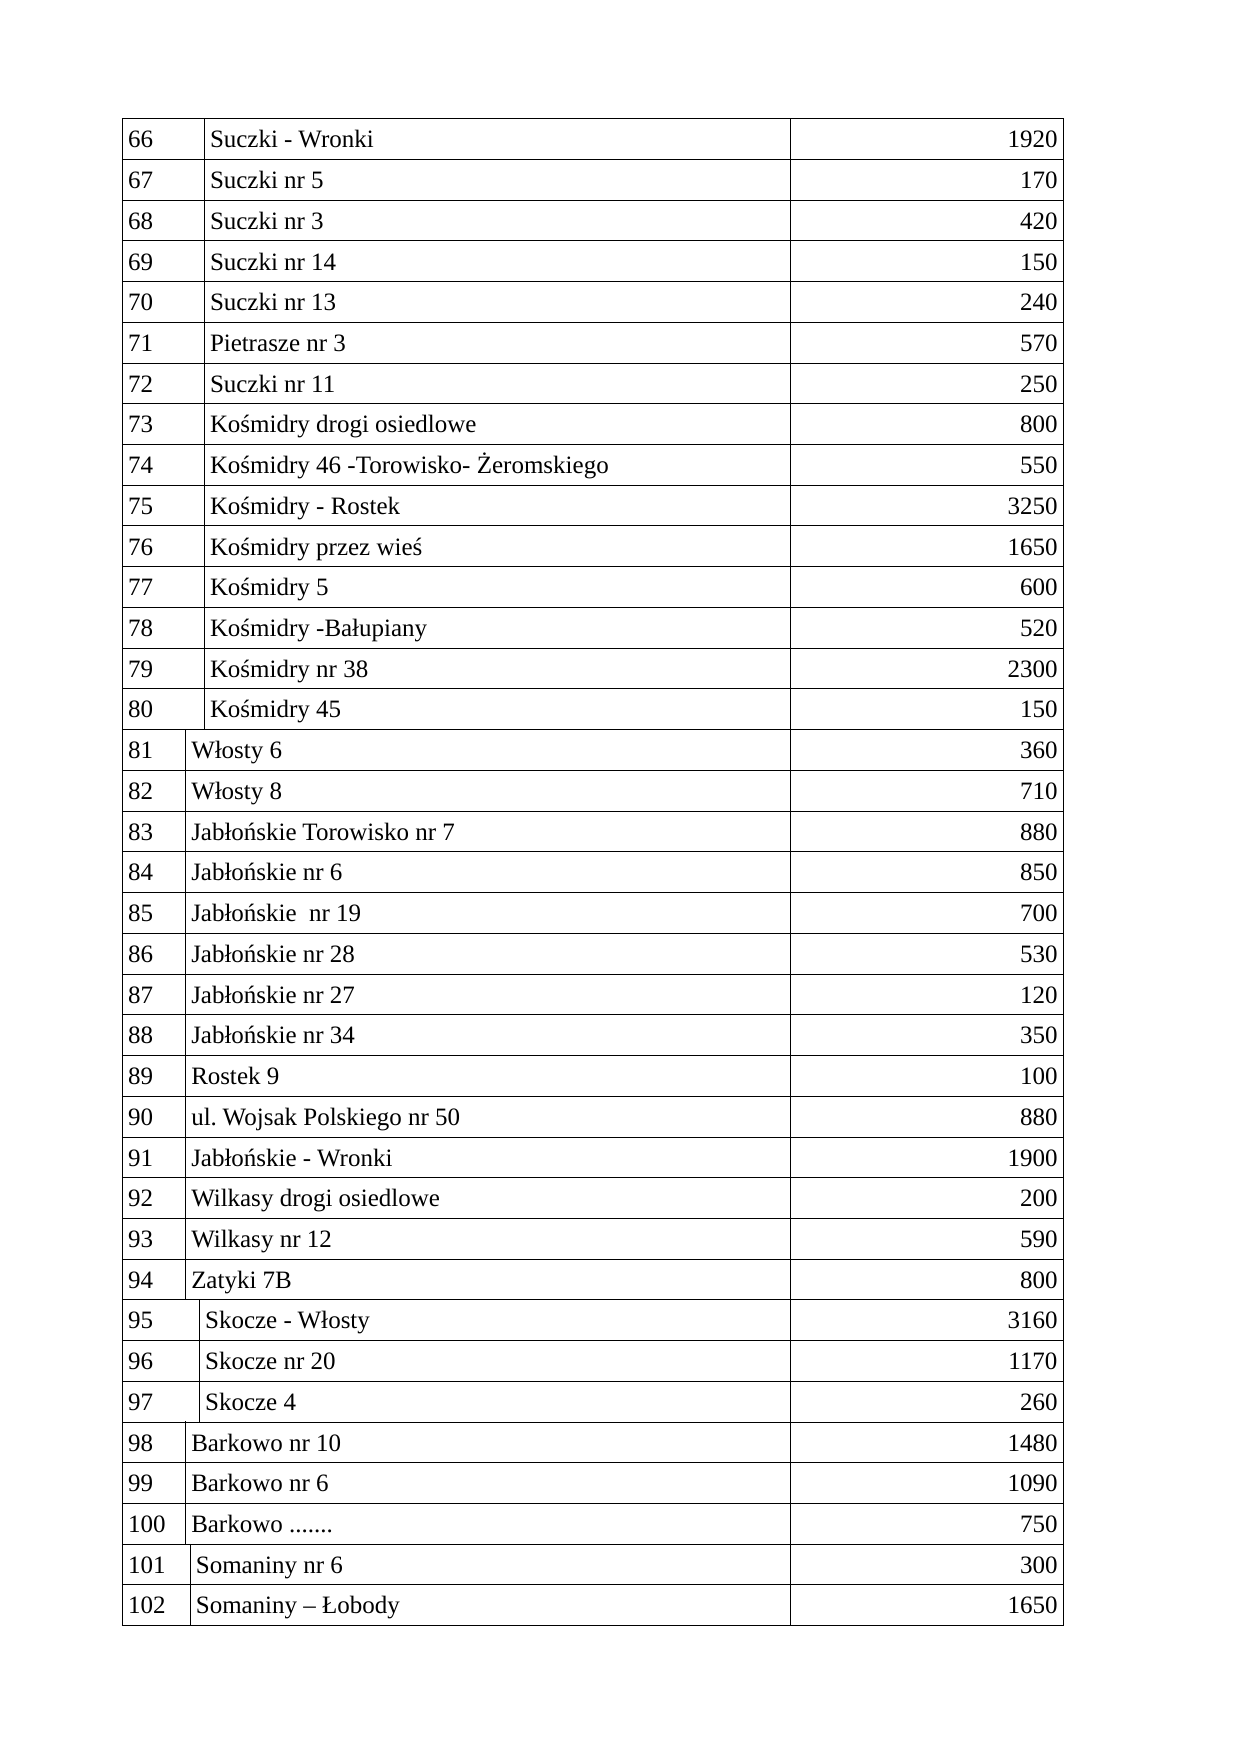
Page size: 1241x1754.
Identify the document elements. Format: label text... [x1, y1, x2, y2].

table_cell 700 [791, 893, 1063, 933]
table_cell Wilkasy nr 12 [186, 1219, 790, 1258]
table_cell Jabłońskie - Wronki [186, 1138, 790, 1177]
table_cell 1090 [791, 1463, 1063, 1503]
table_cell [116, 607, 122, 648]
table_cell 300 [791, 1545, 1063, 1584]
table_cell Jabłońskie nr 19 [186, 893, 790, 933]
table_cell Skocze nr 20 [200, 1341, 790, 1381]
table_cell [116, 200, 122, 240]
table_cell 1900 [791, 1138, 1063, 1177]
table_cell 77 [123, 567, 204, 607]
table_cell Kośmidry -Bałupiany [205, 608, 790, 648]
table_cell Wilkasy drogi osiedlowe [186, 1178, 790, 1218]
table_cell Jabłońskie nr 6 [186, 852, 790, 892]
table_cell Kośmidry 45 [205, 689, 790, 729]
table_cell [116, 933, 122, 973]
table_cell 590 [791, 1219, 1063, 1258]
table_cell [116, 892, 122, 933]
table_cell 67 [123, 160, 204, 199]
table_cell [116, 1340, 122, 1381]
table_cell 550 [791, 445, 1063, 485]
table_cell 71 [123, 323, 204, 362]
table_cell 86 [123, 934, 185, 973]
table_cell Kośmidry - Rostek [205, 486, 790, 525]
table_cell 850 [791, 852, 1063, 892]
table_cell Jabłońskie nr 34 [186, 1015, 790, 1055]
table_cell Suczki nr 13 [205, 282, 790, 322]
table_cell ul. Wojsak Polskiego nr 50 [186, 1097, 790, 1136]
table_cell [116, 444, 122, 485]
table_cell [116, 811, 122, 851]
table_cell 95 [123, 1300, 199, 1340]
table_cell 350 [791, 1015, 1063, 1055]
table_cell [116, 1136, 122, 1177]
table_cell 102 [123, 1585, 190, 1625]
table_cell 68 [123, 201, 204, 240]
table_cell 750 [791, 1504, 1063, 1544]
table_cell [116, 485, 122, 525]
table_cell [116, 159, 122, 199]
table_cell 84 [123, 852, 185, 892]
table_cell 79 [123, 649, 204, 688]
table_cell 1920 [791, 119, 1063, 159]
table_cell [116, 770, 122, 811]
table_cell Barkowo ....... [186, 1504, 790, 1544]
table_cell [116, 1462, 122, 1503]
table_cell Rostek 9 [186, 1056, 790, 1096]
table_cell 3250 [791, 486, 1063, 525]
table_cell 76 [123, 526, 204, 566]
table_cell Jabłońskie nr 28 [186, 934, 790, 973]
table_cell [116, 118, 122, 159]
table_cell Barkowo nr 6 [186, 1463, 790, 1503]
table_cell Włosty 8 [186, 771, 790, 811]
table_cell 90 [123, 1097, 185, 1136]
table_cell 96 [123, 1341, 199, 1381]
table_cell 1480 [791, 1423, 1063, 1462]
table_cell [116, 688, 122, 729]
table_cell [116, 974, 122, 1014]
table_cell [116, 363, 122, 403]
table_cell 69 [123, 241, 204, 281]
table_cell 1650 [791, 1585, 1063, 1625]
table_cell [116, 525, 122, 566]
table_cell Jabłońskie Torowisko nr 7 [186, 812, 790, 851]
table_cell Kośmidry nr 38 [205, 649, 790, 688]
table_cell Suczki nr 3 [205, 201, 790, 240]
table_cell Suczki nr 11 [205, 364, 790, 403]
table_cell 3160 [791, 1300, 1063, 1340]
table_cell [116, 648, 122, 688]
table_cell Kośmidry przez wieś [205, 526, 790, 566]
table_cell 360 [791, 730, 1063, 770]
table_cell [116, 1421, 122, 1462]
table_cell Suczki - Wronki [205, 119, 790, 159]
table_cell [116, 281, 122, 322]
table_cell 600 [791, 567, 1063, 607]
table_cell [116, 1177, 122, 1218]
table_cell Barkowo nr 10 [186, 1423, 790, 1462]
table_cell 80 [123, 689, 204, 729]
table_cell 99 [123, 1463, 185, 1503]
table_cell Kośmidry 46 -Torowisko- Żeromskiego [205, 445, 790, 485]
table_cell [116, 1259, 122, 1299]
table_cell 83 [123, 812, 185, 851]
table_cell 73 [123, 404, 204, 444]
table_cell 170 [791, 160, 1063, 199]
table_cell 98 [123, 1423, 185, 1462]
table_cell [116, 1503, 122, 1544]
table_cell 710 [791, 771, 1063, 811]
table_cell 150 [791, 241, 1063, 281]
table_cell 82 [123, 771, 185, 811]
table_cell Skocze 4 [200, 1382, 790, 1421]
table_cell Suczki nr 5 [205, 160, 790, 199]
table_cell Jabłońskie nr 27 [186, 975, 790, 1014]
table_cell [116, 1544, 122, 1584]
table_cell 91 [123, 1138, 185, 1177]
table_cell Włosty 6 [186, 730, 790, 770]
table_cell Kośmidry drogi osiedlowe [205, 404, 790, 444]
table_cell 200 [791, 1178, 1063, 1218]
table_cell 420 [791, 201, 1063, 240]
table_cell [116, 566, 122, 607]
table_cell [116, 240, 122, 281]
table_cell 101 [123, 1545, 190, 1584]
table_cell 570 [791, 323, 1063, 362]
table_cell [116, 729, 122, 770]
table_cell 150 [791, 689, 1063, 729]
table_cell [116, 1381, 122, 1421]
table_cell 78 [123, 608, 204, 648]
table_cell 74 [123, 445, 204, 485]
table_cell 240 [791, 282, 1063, 322]
table_cell Suczki nr 14 [205, 241, 790, 281]
table_cell [116, 851, 122, 892]
table_cell Skocze - Włosty [200, 1300, 790, 1340]
table_cell [116, 1218, 122, 1258]
table_cell 81 [123, 730, 185, 770]
table_cell 75 [123, 486, 204, 525]
table_cell 93 [123, 1219, 185, 1258]
table_cell [116, 1055, 122, 1096]
table_cell [116, 1096, 122, 1136]
table_cell 530 [791, 934, 1063, 973]
table_cell [116, 1299, 122, 1340]
table_cell [116, 1014, 122, 1055]
table_cell 89 [123, 1056, 185, 1096]
table_cell 250 [791, 364, 1063, 403]
table_cell 97 [123, 1382, 199, 1421]
table_cell 85 [123, 893, 185, 933]
table_cell [116, 1584, 122, 1625]
table_cell [116, 403, 122, 444]
table_cell Somaniny nr 6 [191, 1545, 790, 1584]
table_cell Pietrasze nr 3 [205, 323, 790, 362]
table_cell 800 [791, 1260, 1063, 1299]
table_cell 1170 [791, 1341, 1063, 1381]
table_cell 94 [123, 1260, 185, 1299]
table_cell Somaniny – Łobody [191, 1585, 790, 1625]
table_cell 120 [791, 975, 1063, 1014]
table_cell Zatyki 7B [186, 1260, 790, 1299]
table_cell 880 [791, 812, 1063, 851]
table_cell 66 [123, 119, 204, 159]
table_cell 70 [123, 282, 204, 322]
table_cell 87 [123, 975, 185, 1014]
table_cell 520 [791, 608, 1063, 648]
table_cell 100 [791, 1056, 1063, 1096]
table_cell 100 [123, 1504, 185, 1544]
table_cell Kośmidry 5 [205, 567, 790, 607]
table_cell 92 [123, 1178, 185, 1218]
table_cell 1650 [791, 526, 1063, 566]
table_cell [116, 322, 122, 362]
table_cell 880 [791, 1097, 1063, 1136]
table_cell 2300 [791, 649, 1063, 688]
table_cell 260 [791, 1382, 1063, 1421]
table_cell 88 [123, 1015, 185, 1055]
table_cell 800 [791, 404, 1063, 444]
table_cell 72 [123, 364, 204, 403]
